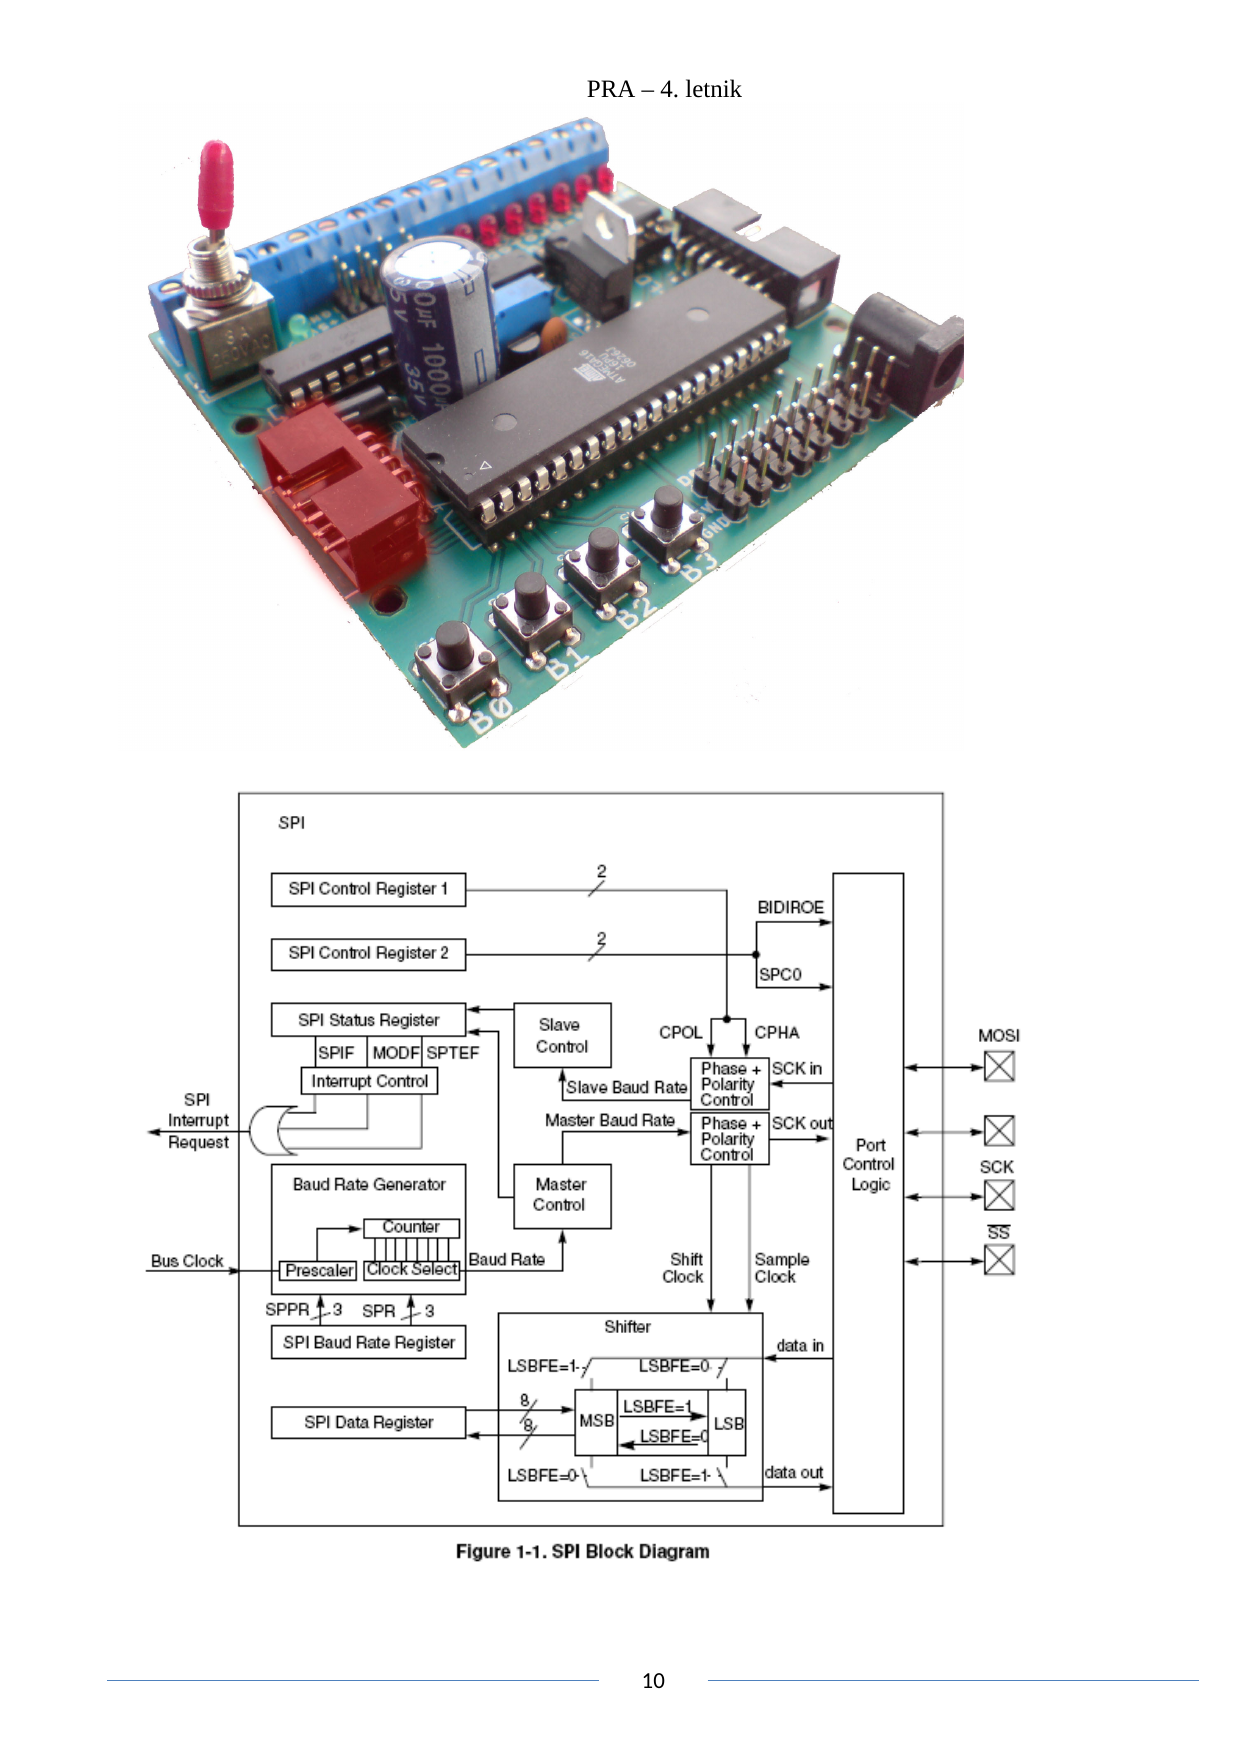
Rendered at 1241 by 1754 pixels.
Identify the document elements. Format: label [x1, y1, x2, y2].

picture [118, 102, 964, 751]
picture [118, 779, 1036, 1574]
